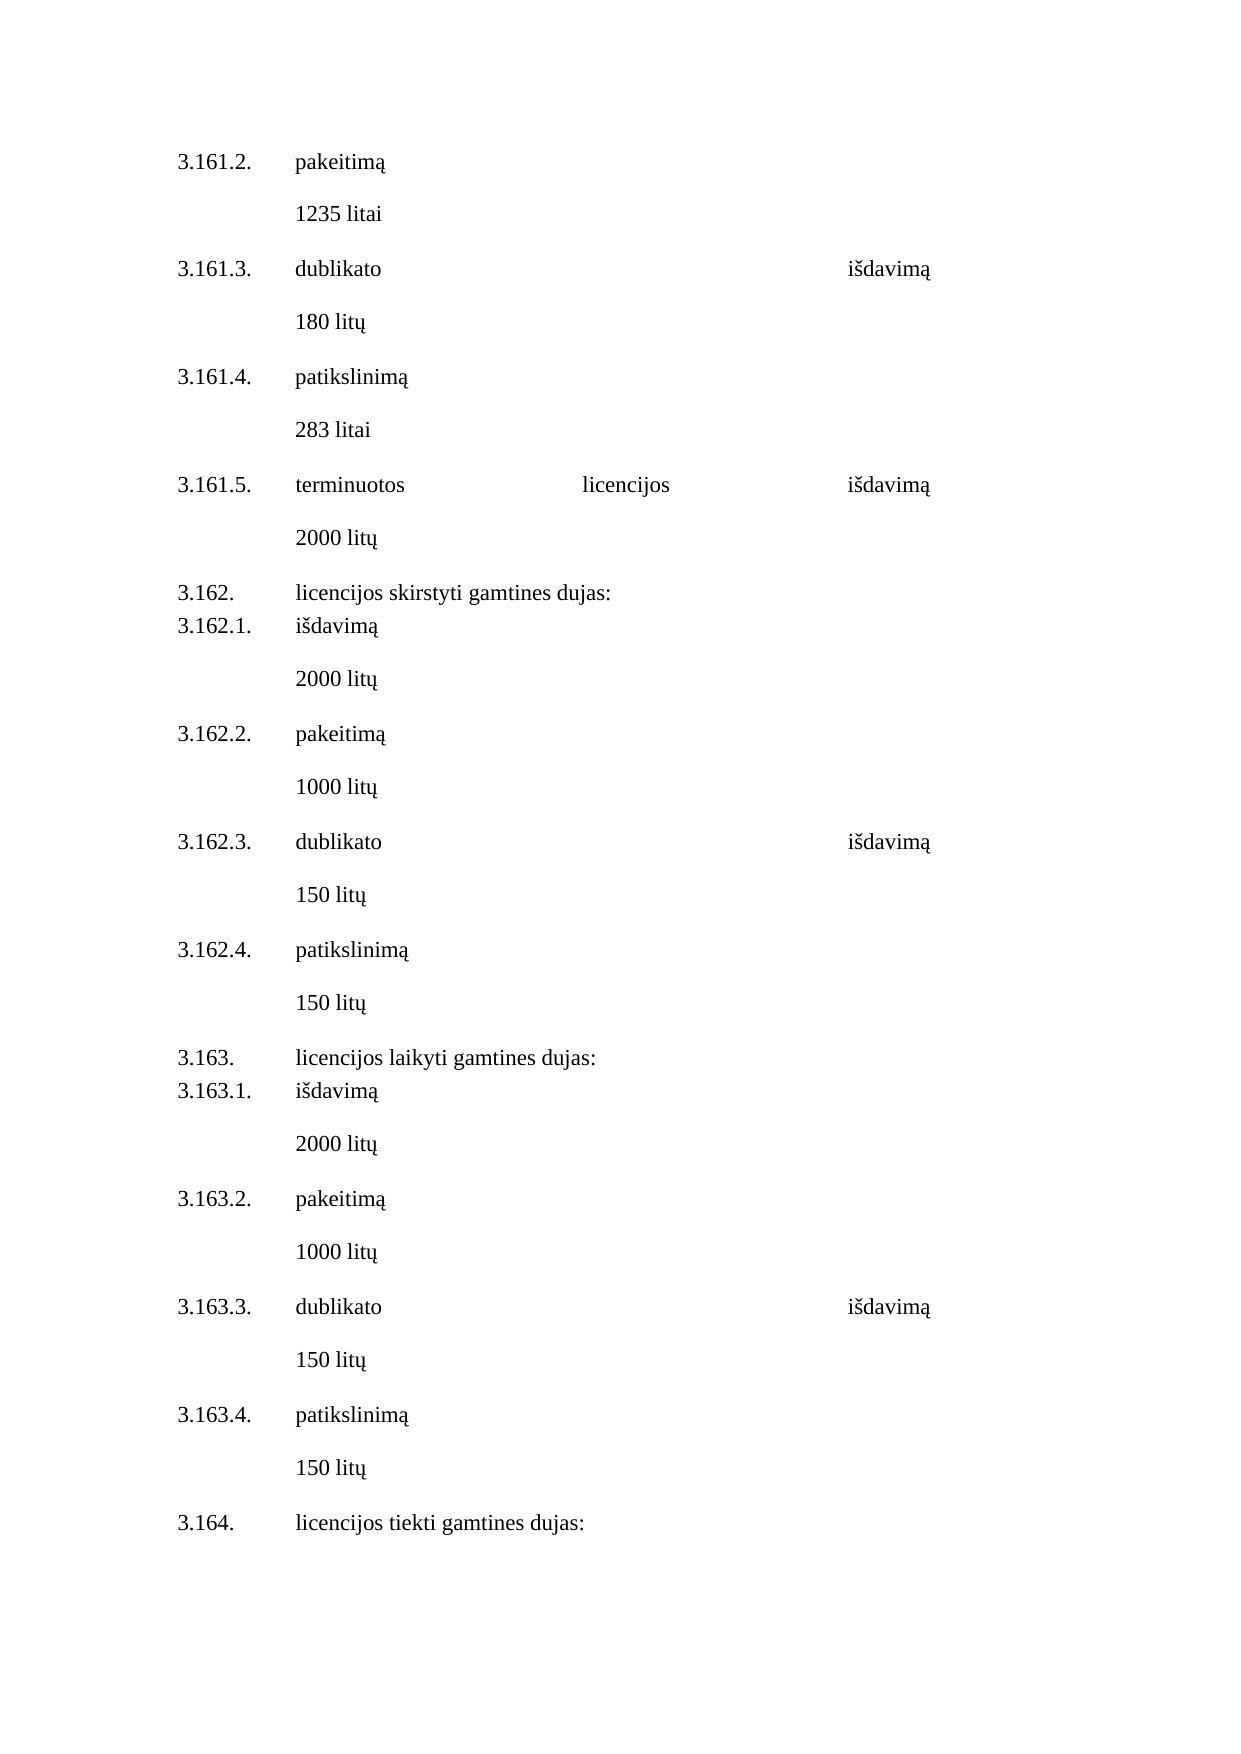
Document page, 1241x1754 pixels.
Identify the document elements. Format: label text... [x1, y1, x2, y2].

text 3.163.3. dublikato išdavimą 150 litų [177, 1293, 930, 1372]
text 3.162.3. dublikato išdavimą 150 litų [177, 828, 930, 907]
text 3.162. licencijos skirstyti gamtines dujas: [177, 579, 930, 605]
text 3.161.5. terminuotos licencijos išdavimą 2000 litų [177, 471, 930, 550]
text 3.161.4. patikslinimą 283 litai [177, 363, 930, 442]
text 3.163. licencijos laikyti gamtines dujas: [177, 1044, 930, 1070]
text 3.163.2. pakeitimą 1000 litų [177, 1185, 930, 1264]
text 3.163.1. išdavimą 2000 litų [177, 1077, 930, 1157]
text 3.161.3. dublikato išdavimą 180 litų [177, 256, 930, 334]
text 3.162.2. pakeitimą 1000 litų [177, 720, 930, 799]
text 3.162.1. išdavimą 2000 litų [177, 613, 930, 692]
text 3.164. licencijos tiekti gamtines dujas: [177, 1509, 930, 1535]
text 3.162.4. patikslinimą 150 litų [177, 936, 930, 1015]
text 3.161.2. pakeitimą 1235 litai [177, 148, 930, 227]
text 3.163.4. patikslinimą 150 litų [177, 1401, 930, 1480]
